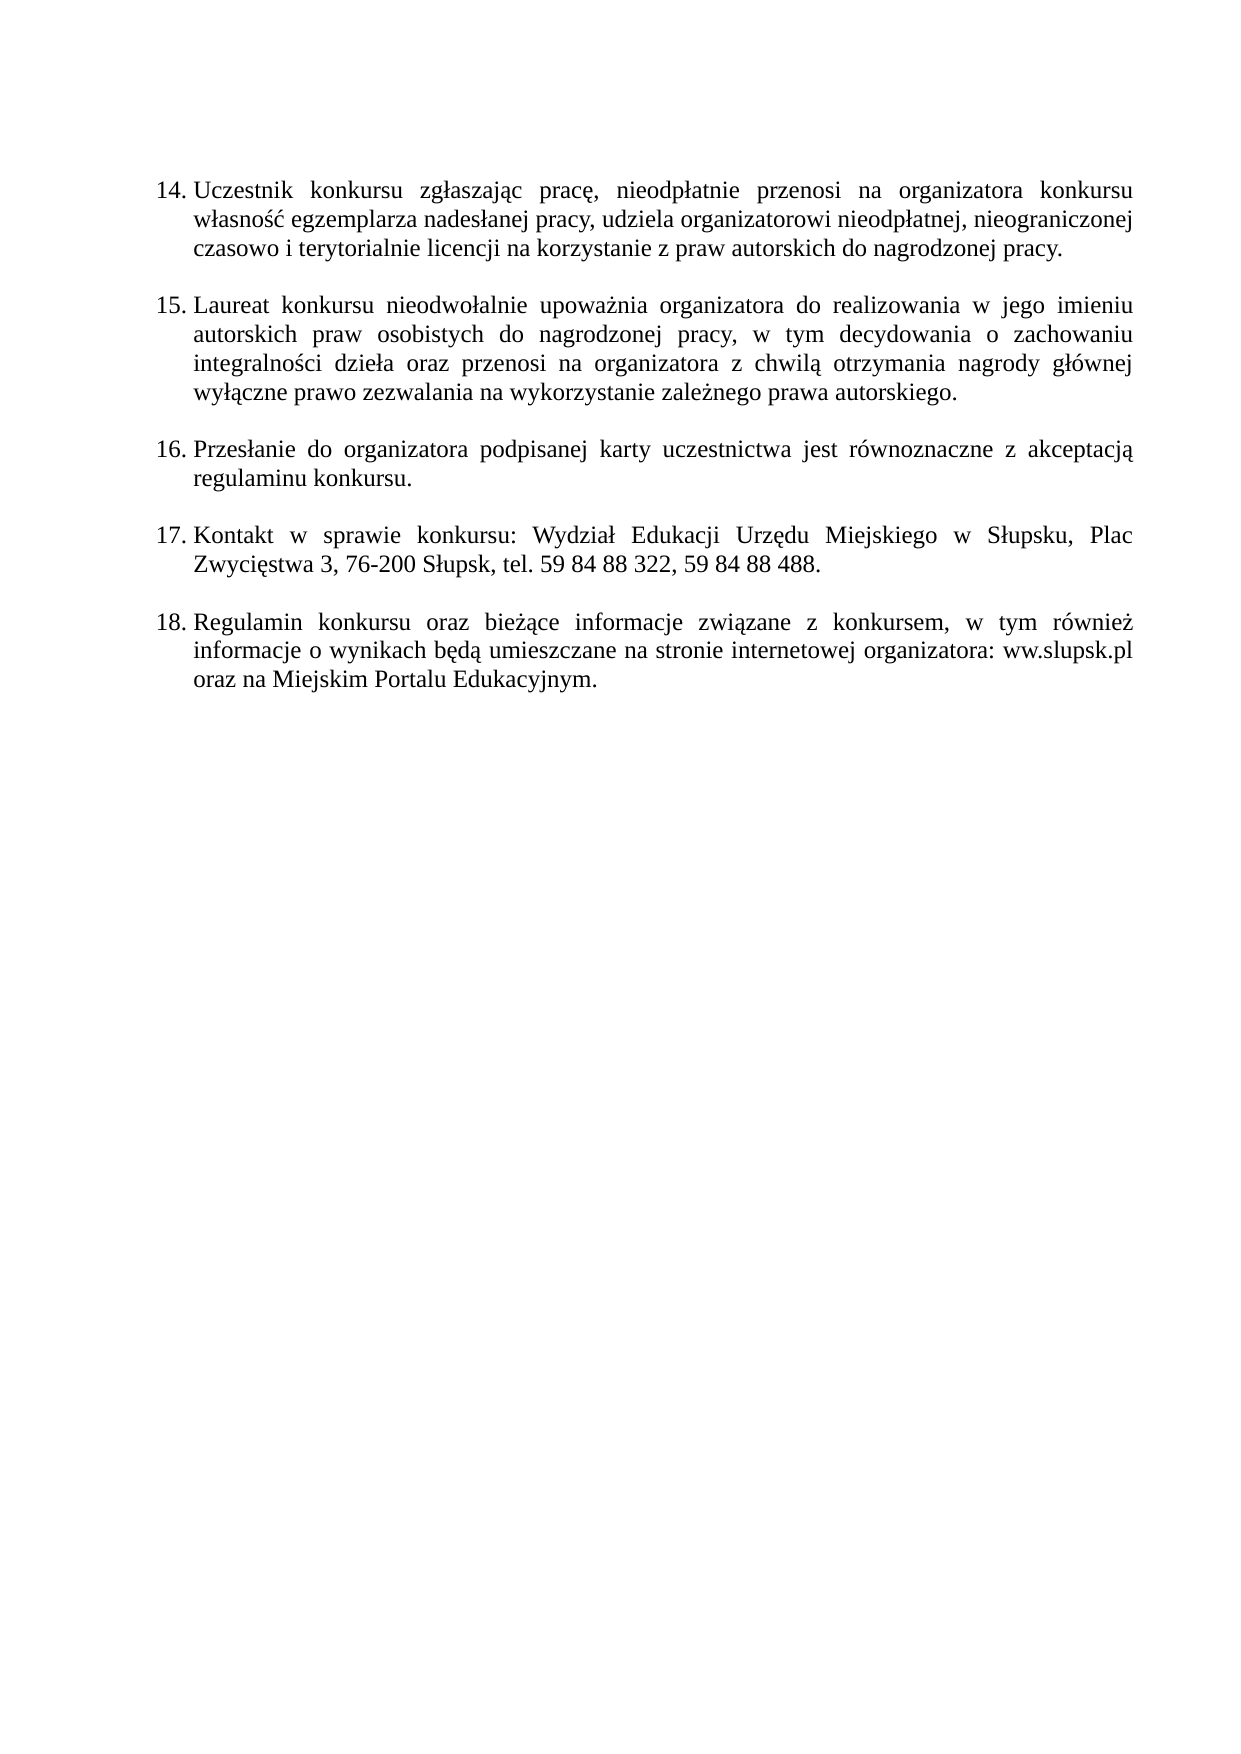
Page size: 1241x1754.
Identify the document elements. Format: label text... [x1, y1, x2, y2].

list Laureat konkursu nieodwołalnie upoważnia organizatora do realizowania w jego imieniu autorskich praw osobistych do nagrodzonej pracy, w tym decydowania o zachowaniu integralności dzieła oraz przenosi na organizatora z chwilą otrzymania nagrody głównej wyłączne prawo zezwalania na wykorzystanie zależnego prawa autorskiego. [156, 291, 1134, 406]
list Regulamin konkursu oraz bieżące informacje związane z konkursem, w tym również informacje o wynikach będą umieszczane na stronie internetowej organizatora: ww.slupsk.pl oraz na Miejskim Portalu Edukacyjnym. [156, 607, 1134, 693]
list Kontakt w sprawie konkursu: Wydział Edukacji Urzędu Miejskiego w Słupsku, Plac Zwycięstwa 3, 76-200 Słupsk, tel. 59 84 88 322, 59 84 88 488. [156, 521, 1134, 578]
list Przesłanie do organizatora podpisanej karty uczestnictwa jest równoznaczne z akceptacją regulaminu konkursu. [156, 434, 1134, 492]
list Uczestnik konkursu zgłaszając pracę, nieodpłatnie przenosi na organizatora konkursu własność egzemplarza nadesłanej pracy, udziela organizatorowi nieodpłatnej, nieograniczonej czasowo i terytorialnie licencji na korzystanie z praw autorskich do nagrodzonej pracy. [156, 176, 1134, 262]
